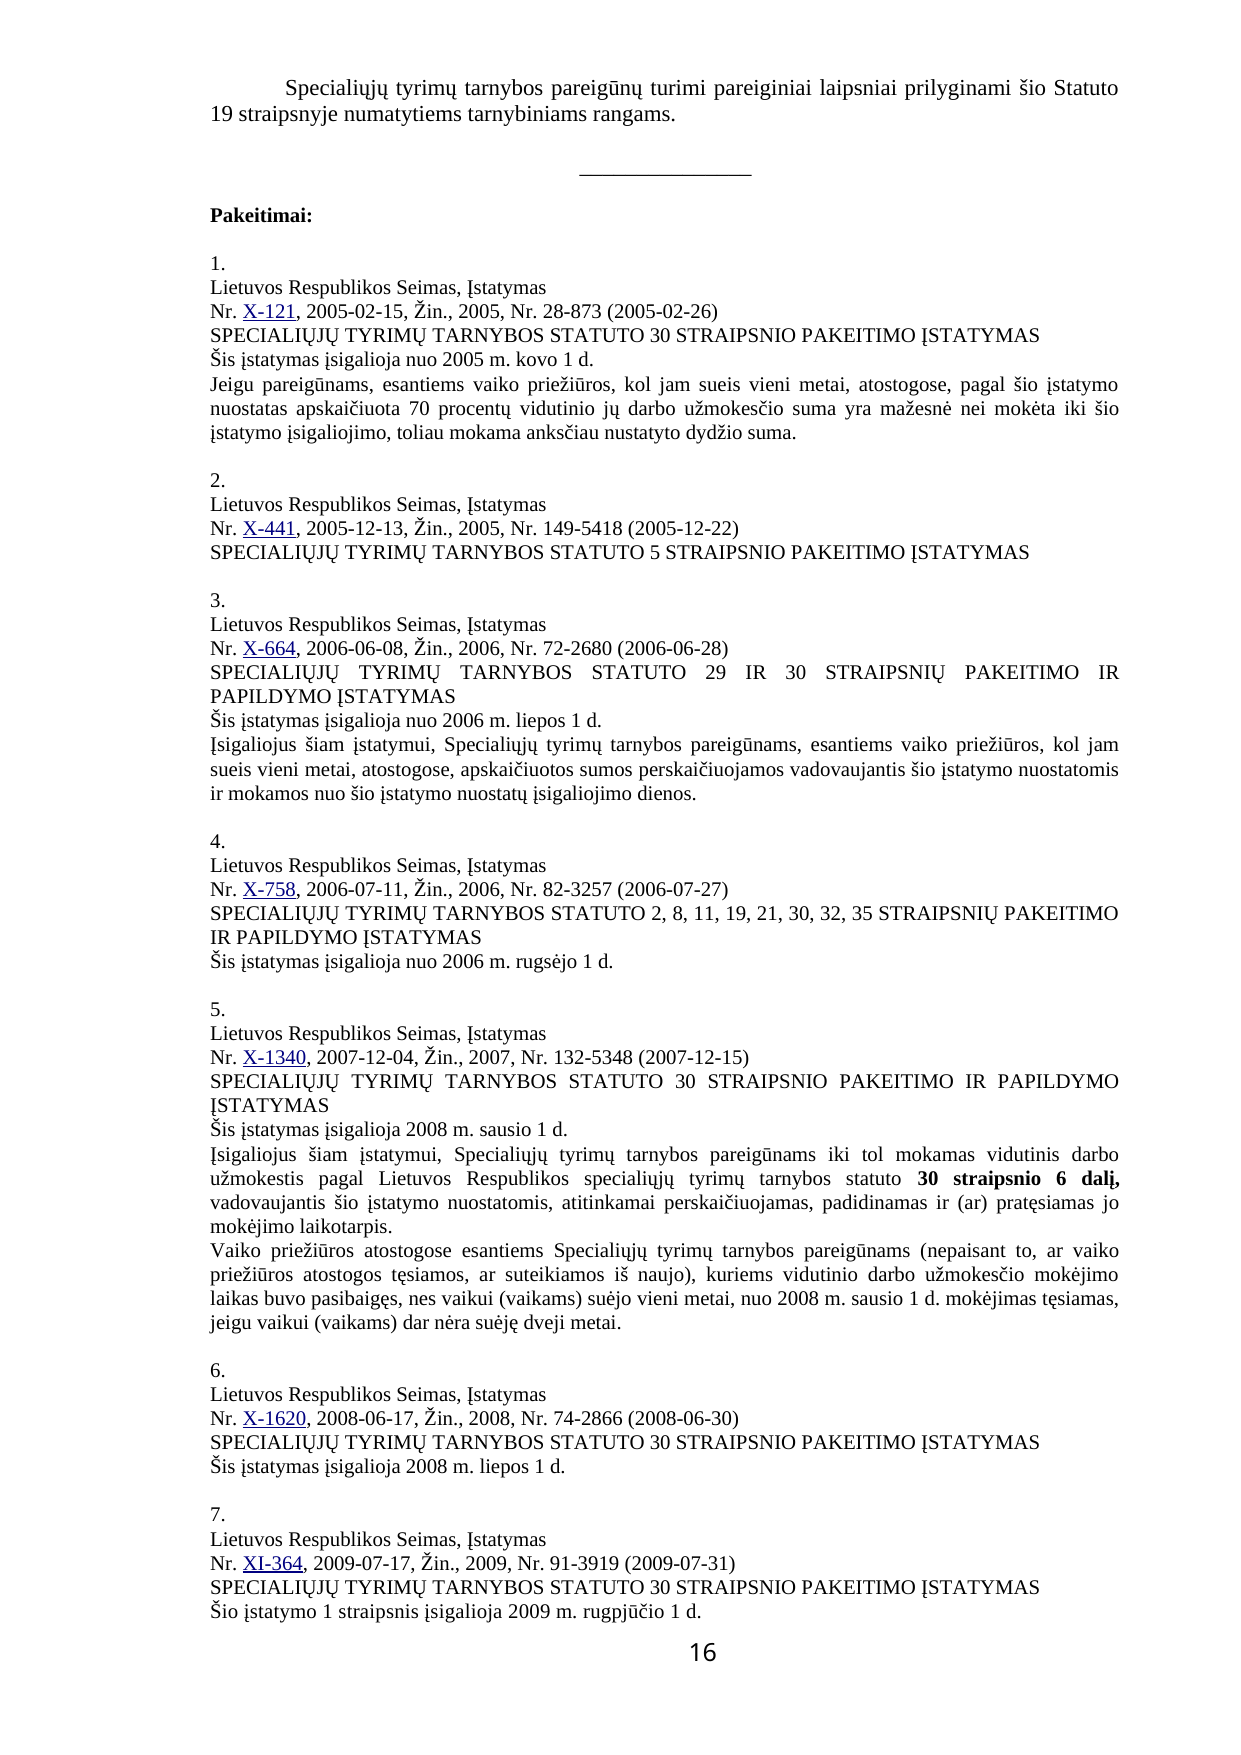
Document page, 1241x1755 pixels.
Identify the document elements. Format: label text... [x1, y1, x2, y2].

text 6. [210, 1358, 1120, 1382]
text Vaiko priežiūros atostogose esantiems Specialiųjų tyrimų tarnybos pareigūnams (nepaisant to, ar vaiko priežiūros atostogos tęsiamos, ar suteikiamos iš naujo), kuriems vidutinio darbo užmokesčio mokėjimo laikas buvo pasibaigęs, nes vaikui (vaikams) suėjo vieni metai, nuo 2008 m. sausio 1 d. mokėjimas tęsiamas, jeigu vaikui (vaikams) dar nėra suėję dveji metai. [210, 1238, 1120, 1334]
text Įsigaliojus šiam įstatymui, Specialiųjų tyrimų tarnybos pareigūnams iki tol mokamas vidutinis darbo užmokestis pagal Lietuvos Respublikos specialiųjų tyrimų tarnybos statuto 30 straipsnio 6 dalį, vadovaujantis šio įstatymo nuostatomis, atitinkamai perskaičiuojamas, padidinamas ir (ar) pratęsiamas jo mokėjimo laikotarpis. [210, 1141, 1120, 1238]
text Lietuvos Respublikos Seimas, Įstatymas [210, 612, 1120, 636]
text Lietuvos Respublikos Seimas, Įstatymas [210, 275, 1120, 299]
text Įsigaliojus šiam įstatymui, Specialiųjų tyrimų tarnybos pareigūnams, esantiems vaiko priežiūros, kol jam sueis vieni metai, atostogose, apskaičiuotos sumos perskaičiuojamos vadovaujantis šio įstatymo nuostatomis ir mokamos nuo šio įstatymo nuostatų įsigaliojimo dienos. [210, 732, 1120, 804]
text 4. [210, 829, 1120, 853]
text SPECIALIŲJŲ TYRIMŲ TARNYBOS STATUTO 30 STRAIPSNIO PAKEITIMO ĮSTATYMAS [210, 1574, 1120, 1599]
text Nr. X-1620, 2008-06-17, Žin., 2008, Nr. 74-2866 (2008-06-30) [210, 1406, 1120, 1430]
text Šis įstatymas įsigalioja nuo 2005 m. kovo 1 d. [210, 347, 1120, 371]
text 5. [210, 997, 1120, 1021]
text Lietuvos Respublikos Seimas, Įstatymas [210, 1382, 1120, 1406]
text Nr. X-664, 2006-06-08, Žin., 2006, Nr. 72-2680 (2006-06-28) [210, 636, 1120, 660]
text Nr. X-441, 2005-12-13, Žin., 2005, Nr. 149-5418 (2005-12-22) [210, 516, 1120, 540]
text SPECIALIŲJŲ TYRIMŲ TARNYBOS STATUTO 5 STRAIPSNIO PAKEITIMO ĮSTATYMAS [210, 540, 1120, 564]
text _______________ [210, 153, 1120, 179]
text SPECIALIŲJŲ TYRIMŲ TARNYBOS STATUTO 30 STRAIPSNIO PAKEITIMO ĮSTATYMAS [210, 323, 1120, 347]
text Lietuvos Respublikos Seimas, Įstatymas [210, 1526, 1120, 1551]
text Pakeitimai: [210, 203, 1120, 227]
text SPECIALIŲJŲ TYRIMŲ TARNYBOS STATUTO 2, 8, 11, 19, 21, 30, 32, 35 STRAIPSNIŲ PAKEITIMO IR PAPILDYMO ĮSTATYMAS [210, 901, 1120, 949]
text 1. [210, 251, 1120, 275]
text Lietuvos Respublikos Seimas, Įstatymas [210, 853, 1120, 877]
text 7. [210, 1502, 1120, 1526]
text Lietuvos Respublikos Seimas, Įstatymas [210, 492, 1120, 516]
text Lietuvos Respublikos Seimas, Įstatymas [210, 1021, 1120, 1045]
text Šis įstatymas įsigalioja 2008 m. liepos 1 d. [210, 1454, 1120, 1478]
text 2. [210, 468, 1120, 492]
text Nr. X-1340, 2007-12-04, Žin., 2007, Nr. 132-5348 (2007-12-15) [210, 1045, 1120, 1069]
text Nr. X-758, 2006-07-11, Žin., 2006, Nr. 82-3257 (2006-07-27) [210, 877, 1120, 901]
text Šis įstatymas įsigalioja nuo 2006 m. liepos 1 d. [210, 708, 1120, 732]
text SPECIALIŲJŲ TYRIMŲ TARNYBOS STATUTO 29 IR 30 STRAIPSNIŲ PAKEITIMO IR PAPILDYMO ĮSTATYMAS [210, 660, 1120, 708]
text Šis įstatymas įsigalioja 2008 m. sausio 1 d. [210, 1117, 1120, 1141]
text Jeigu pareigūnams, esantiems vaiko priežiūros, kol jam sueis vieni metai, atostogose, pagal šio įstatymo nuostatas apskaičiuota 70 procentų vidutinio jų darbo užmokesčio suma yra mažesnė nei mokėta iki šio įstatymo įsigaliojimo, toliau mokama anksčiau nustatyto dydžio suma. [210, 371, 1120, 444]
text Specialiųjų tyrimų tarnybos pareigūnų turimi pareiginiai laipsniai prilyginami šio Statuto 19 straipsnyje numatytiems tarnybiniams rangams. [210, 73, 1120, 126]
text Nr. X-121, 2005-02-15, Žin., 2005, Nr. 28-873 (2005-02-26) [210, 299, 1120, 323]
text Nr. XI-364, 2009-07-17, Žin., 2009, Nr. 91-3919 (2009-07-31) [210, 1551, 1120, 1574]
text SPECIALIŲJŲ TYRIMŲ TARNYBOS STATUTO 30 STRAIPSNIO PAKEITIMO ĮSTATYMAS [210, 1430, 1120, 1454]
text Šis įstatymas įsigalioja nuo 2006 m. rugsėjo 1 d. [210, 949, 1120, 973]
text Šio įstatymo 1 straipsnis įsigalioja 2009 m. rugpjūčio 1 d. [210, 1599, 1120, 1623]
text 3. [210, 588, 1120, 612]
text SPECIALIŲJŲ TYRIMŲ TARNYBOS STATUTO 30 STRAIPSNIO PAKEITIMO IR PAPILDYMO ĮSTATYMAS [210, 1069, 1120, 1117]
